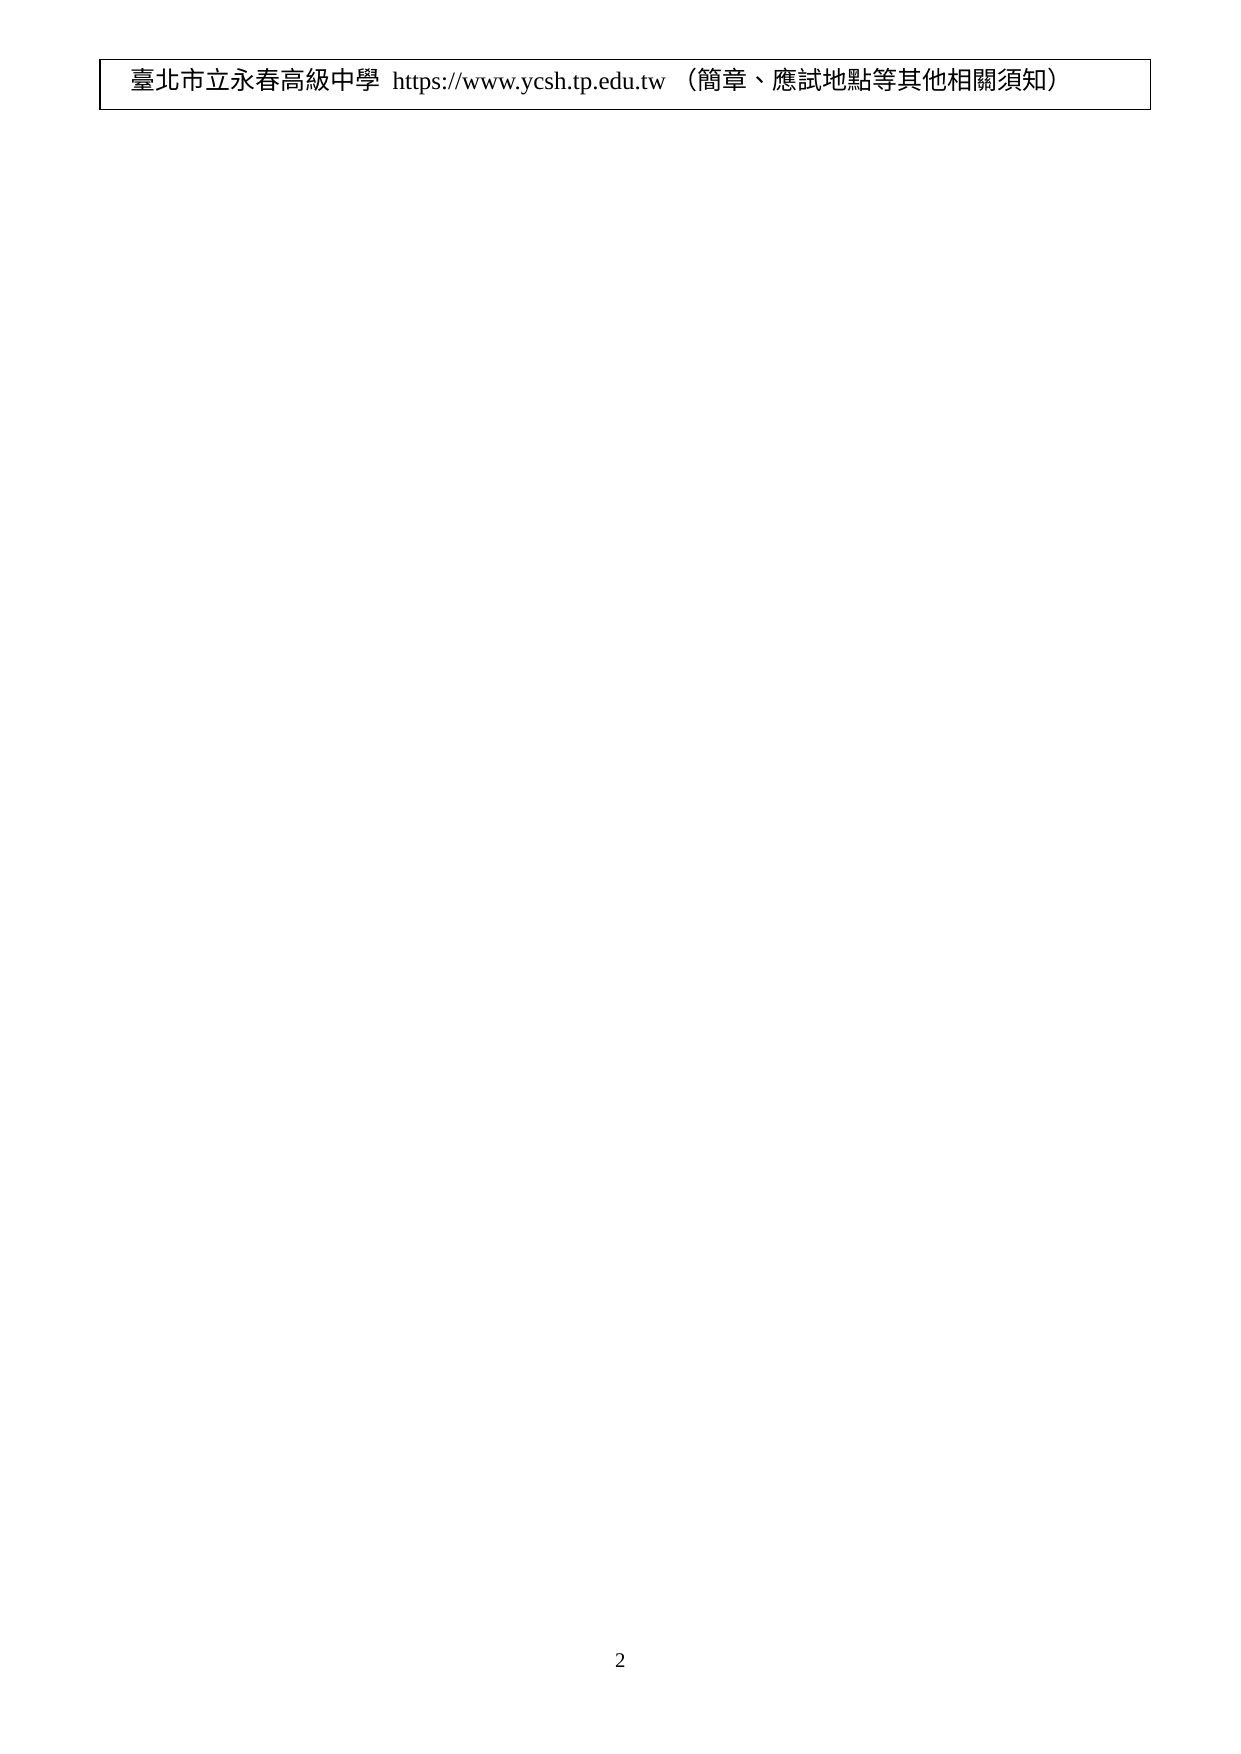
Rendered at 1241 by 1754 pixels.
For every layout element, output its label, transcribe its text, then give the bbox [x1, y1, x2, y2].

table_header 臺北市立永春高級中學 https://www.ycsh.tp.edu.tw （簡章、應試地點等其他相關須知） [101, 60, 1150, 109]
